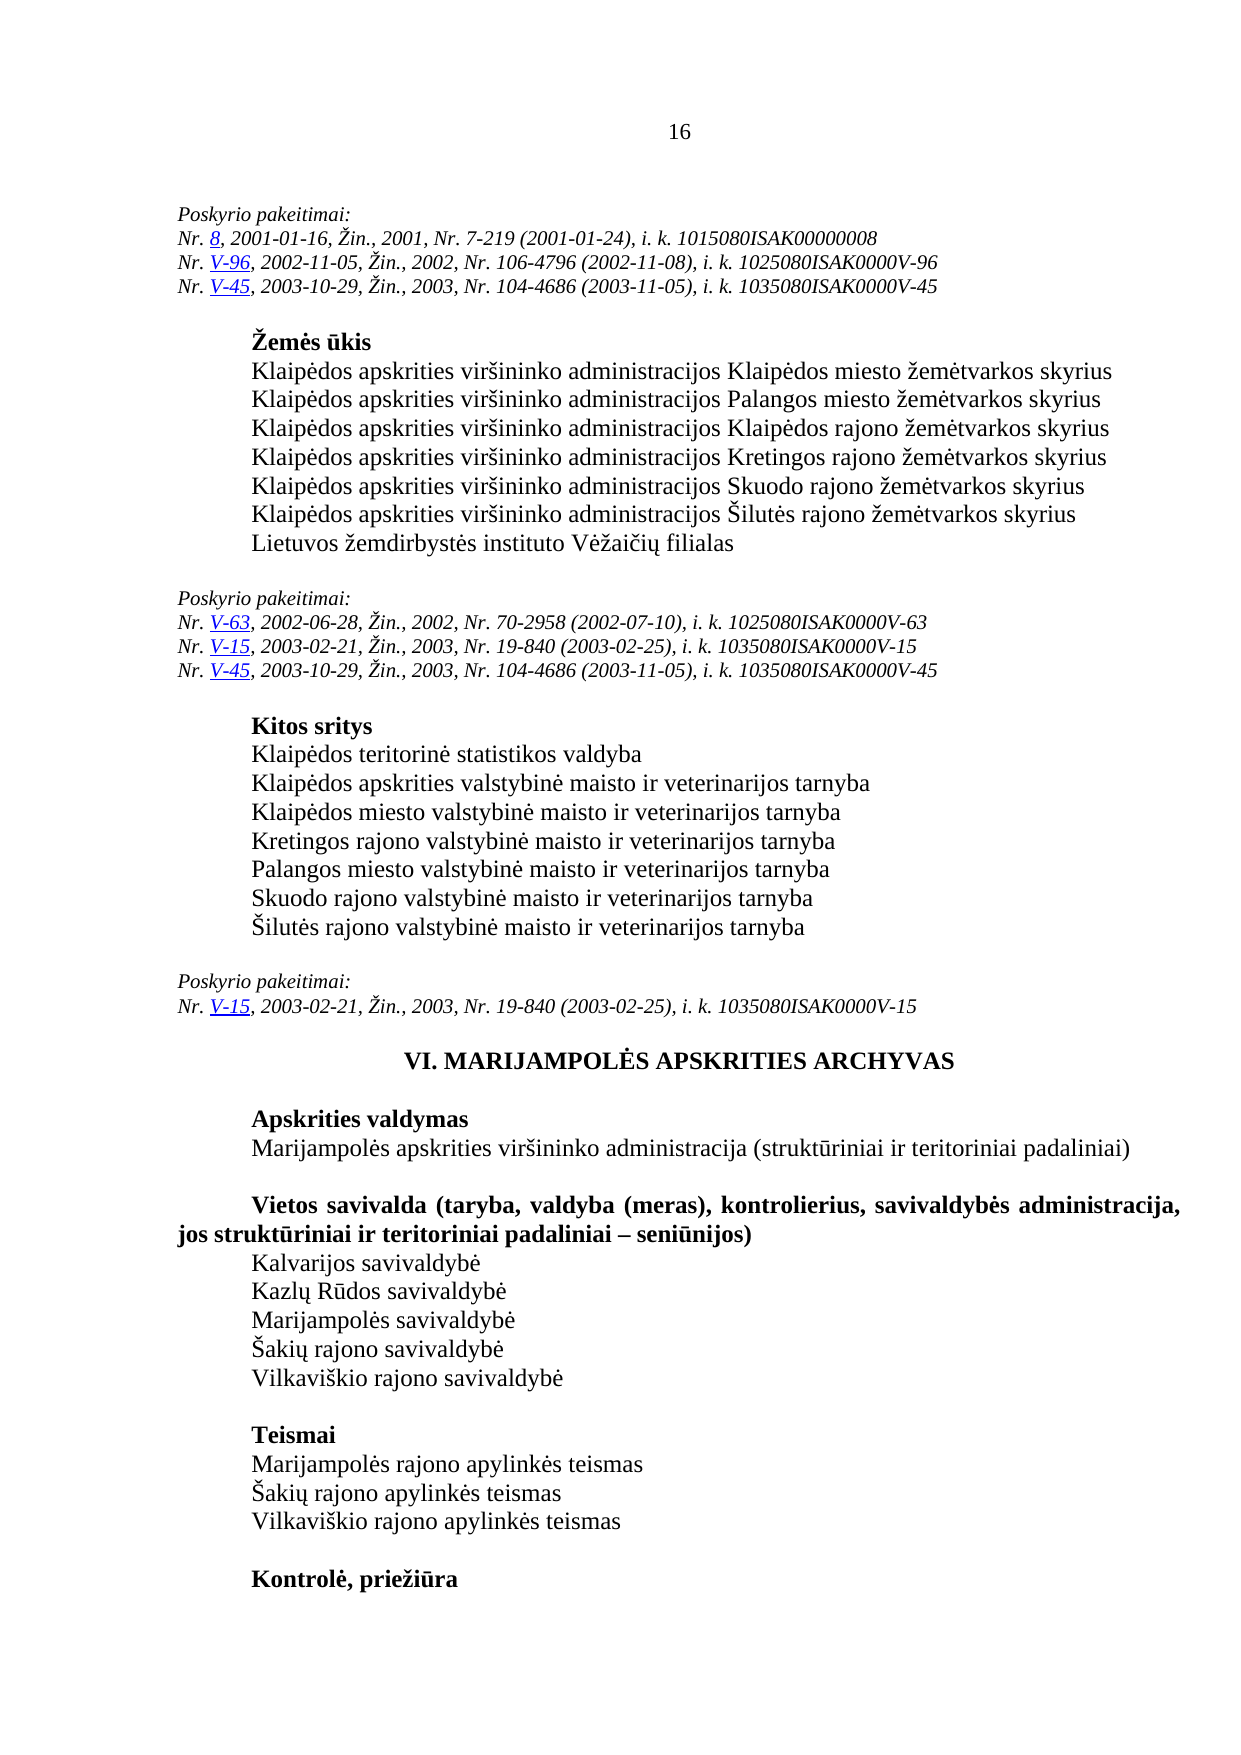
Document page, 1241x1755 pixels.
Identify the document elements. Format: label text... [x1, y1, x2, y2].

text VI. MARIJAMPOLĖS APSKRITIES ARCHYVAS [177, 1046, 1181, 1075]
text Poskyrio pakeitimai: [177, 969, 1181, 993]
text Kontrolė, priežiūra [177, 1564, 1181, 1593]
text Vilkaviškio rajono savivaldybė [177, 1363, 1181, 1391]
text Klaipėdos miesto valstybinė maisto ir veterinarijos tarnyba [177, 797, 1181, 826]
text Kazlų Rūdos savivaldybė [177, 1276, 1181, 1305]
text Klaipėdos apskrities viršininko administracijos Klaipėdos miesto žemėtvarkos skyrius [177, 356, 1181, 384]
text Poskyrio pakeitimai: [177, 586, 1181, 610]
text Nr. V-96, 2002-11-05, Žin., 2002, Nr. 106-4796 (2002-11-08), i. k. 1025080ISAK0000V-96 [177, 250, 1181, 274]
text Nr. V-15, 2003-02-21, Žin., 2003, Nr. 19-840 (2003-02-25), i. k. 1035080ISAK0000V-15 [177, 634, 1181, 658]
text Nr. V-63, 2002-06-28, Žin., 2002, Nr. 70-2958 (2002-07-10), i. k. 1025080ISAK0000V-63 [177, 610, 1181, 634]
text Vietos savivalda (taryba, valdyba (meras), kontrolierius, savivaldybės administracija, jos struktūriniai ir teritoriniai padaliniai – seniūnijos) [177, 1190, 1181, 1248]
text Nr. V-45, 2003-10-29, Žin., 2003, Nr. 104-4686 (2003-11-05), i. k. 1035080ISAK0000V-45 [177, 658, 1181, 682]
text Nr. V-15, 2003-02-21, Žin., 2003, Nr. 19-840 (2003-02-25), i. k. 1035080ISAK0000V-15 [177, 993, 1181, 1018]
text Poskyrio pakeitimai: [177, 202, 1181, 226]
text Šakių rajono savivaldybė [177, 1334, 1181, 1363]
text Klaipėdos apskrities viršininko administracijos Kretingos rajono žemėtvarkos skyrius [177, 442, 1181, 471]
text Marijampolės apskrities viršininko administracija (struktūriniai ir teritoriniai padaliniai) [177, 1133, 1181, 1161]
text Marijampolės rajono apylinkės teismas [177, 1449, 1181, 1478]
text Šakių rajono apylinkės teismas [177, 1478, 1181, 1506]
text Klaipėdos apskrities viršininko administracijos Šilutės rajono žemėtvarkos skyrius [177, 499, 1181, 528]
text Marijampolės savivaldybė [177, 1305, 1181, 1334]
text Apskrities valdymas [177, 1104, 1181, 1133]
text Nr. V-45, 2003-10-29, Žin., 2003, Nr. 104-4686 (2003-11-05), i. k. 1035080ISAK0000V-45 [177, 274, 1181, 298]
text Kretingos rajono valstybinė maisto ir veterinarijos tarnyba [177, 826, 1181, 854]
text Šilutės rajono valstybinė maisto ir veterinarijos tarnyba [177, 912, 1181, 941]
text Klaipėdos apskrities viršininko administracijos Klaipėdos rajono žemėtvarkos skyrius [177, 413, 1181, 442]
text Teismai [177, 1420, 1181, 1449]
text Klaipėdos apskrities valstybinė maisto ir veterinarijos tarnyba [177, 768, 1181, 797]
text Nr. 8, 2001-01-16, Žin., 2001, Nr. 7-219 (2001-01-24), i. k. 1015080ISAK00000008 [177, 226, 1181, 250]
text Kitos sritys [177, 711, 1181, 739]
text Lietuvos žemdirbystės instituto Vėžaičių filialas [177, 528, 1181, 557]
text Klaipėdos apskrities viršininko administracijos Palangos miesto žemėtvarkos skyrius [177, 384, 1181, 413]
text Kalvarijos savivaldybė [177, 1248, 1181, 1276]
text Skuodo rajono valstybinė maisto ir veterinarijos tarnyba [177, 883, 1181, 912]
text Palangos miesto valstybinė maisto ir veterinarijos tarnyba [177, 854, 1181, 883]
text Vilkaviškio rajono apylinkės teismas [177, 1506, 1181, 1535]
text Žemės ūkis [177, 327, 1181, 356]
text Klaipėdos teritorinė statistikos valdyba [177, 739, 1181, 768]
text Klaipėdos apskrities viršininko administracijos Skuodo rajono žemėtvarkos skyrius [177, 471, 1181, 499]
